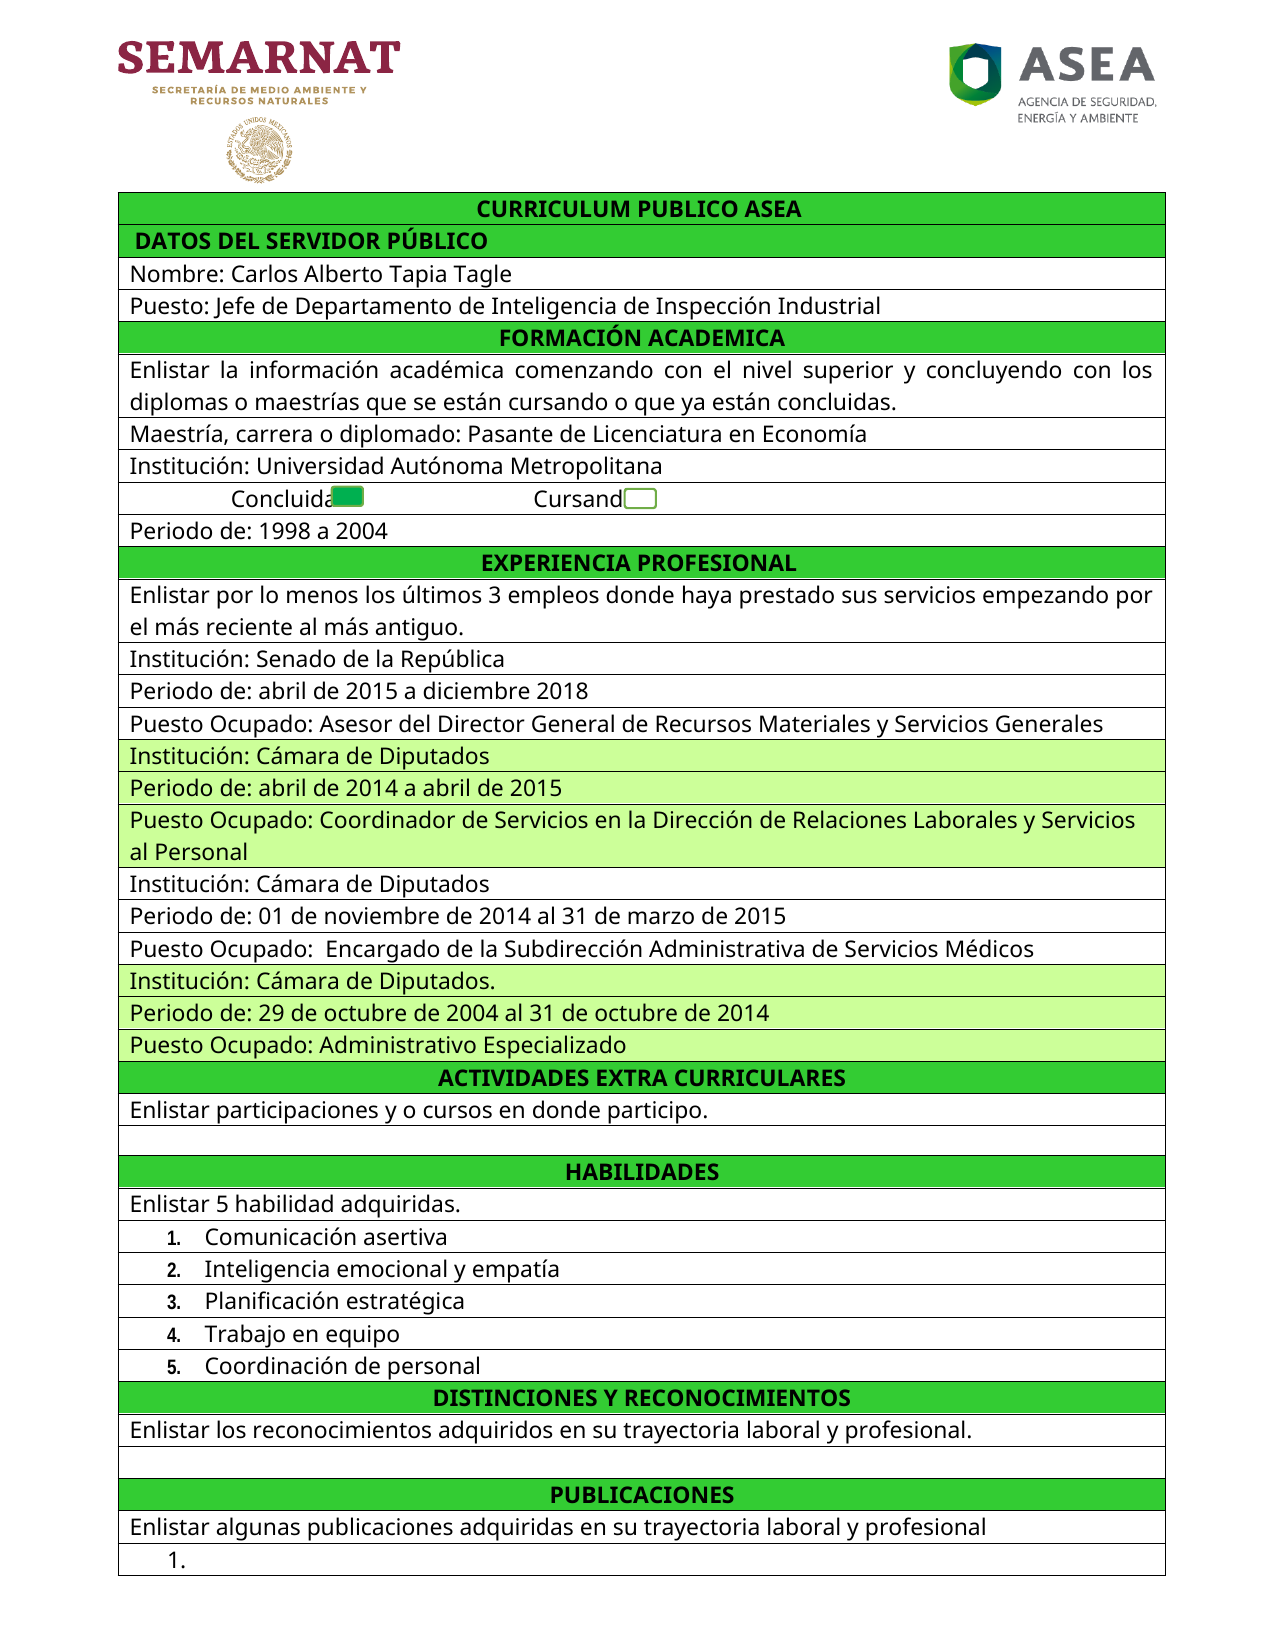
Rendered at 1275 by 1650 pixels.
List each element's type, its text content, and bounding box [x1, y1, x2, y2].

table_cell [119, 1447, 1165, 1478]
table_cell Institución: Senado de la República [119, 643, 1165, 674]
table_cell Puesto: Jefe de Departamento de Inteligencia de Inspección Industrial [119, 290, 1165, 321]
table_cell [119, 1126, 1165, 1155]
table_cell Nombre: Carlos Alberto Tapia Tagle [119, 258, 1165, 289]
table_cell Enlistar participaciones y o cursos en donde participo. [119, 1094, 1165, 1125]
table_cell Institución: Universidad Autónoma Metropolitana [119, 450, 1165, 482]
table_cell Enlistar 5 habilidad adquiridas. [119, 1189, 1165, 1220]
table_cell Institución: Cámara de Diputados. [119, 965, 1165, 996]
table_cell Institución: Cámara de Diputados [119, 868, 1165, 899]
table_cell [119, 1544, 1165, 1575]
table_cell Coordinación de personal [119, 1350, 1165, 1381]
table_cell HABILIDADES [119, 1156, 1165, 1187]
table_cell DATOS DEL SERVIDOR PÚBLICO [119, 225, 1165, 257]
table_cell Institución: Cámara de Diputados [119, 740, 1165, 771]
table_cell Puesto Ocupado: Administrativo Especializado [119, 1030, 1165, 1061]
table_cell Enlistar los reconocimientos adquiridos en su trayectoria laboral y profesional. [119, 1415, 1165, 1446]
table_cell Maestría, carrera o diplomado: Pasante de Licenciatura en Economía [119, 418, 1165, 449]
table_cell PUBLICACIONES [119, 1479, 1165, 1510]
table_cell Puesto Ocupado: Coordinador de Servicios en la Dirección de Relaciones Laborales y Servicios al Personal [119, 805, 1165, 867]
table_cell Planificación estratégica [119, 1285, 1165, 1317]
table_cell Periodo de: 01 de noviembre de 2014 al 31 de marzo de 2015 [119, 900, 1165, 932]
table_cell FORMACIÓN ACADEMICA [119, 322, 1165, 353]
table_cell Inteligencia emocional y empatía [119, 1253, 1165, 1284]
table_cell Periodo de: 29 de octubre de 2004 al 31 de octubre de 2014 [119, 997, 1165, 1028]
table_cell ACTIVIDADES EXTRA CURRICULARES [119, 1062, 1165, 1093]
table_cell Enlistar la información académica comenzando con el nivel superior y concluyendo con los diplomas o maestrías que se están cursando o que ya están concluidas. [119, 355, 1165, 417]
table_cell Comunicación asertiva [119, 1221, 1165, 1252]
table_cell Periodo de: abril de 2014 a abril de 2015 [119, 772, 1165, 803]
table_cell Enlistar por lo menos los últimos 3 empleos donde haya prestado sus servicios empezando por el más reciente al más antiguo. [119, 580, 1165, 642]
table_cell EXPERIENCIA PROFESIONAL [119, 547, 1165, 578]
table_cell Concluida Cursando [119, 483, 1165, 514]
table_cell Enlistar algunas publicaciones adquiridas en su trayectoria laboral y profesional [119, 1511, 1165, 1543]
table_cell DISTINCIONES Y RECONOCIMIENTOS [119, 1382, 1165, 1413]
table_cell Puesto Ocupado: Encargado de la Subdirección Administrativa de Servicios Médicos [119, 933, 1165, 964]
table_cell Periodo de: 1998 a 2004 [119, 515, 1165, 546]
table_cell Puesto Ocupado: Asesor del Director General de Recursos Materiales y Servicios Generales [119, 708, 1165, 739]
table_header CURRICULUM PUBLICO ASEA [119, 193, 1165, 224]
table_cell Periodo de: abril de 2015 a diciembre 2018 [119, 675, 1165, 707]
table_cell Trabajo en equipo [119, 1318, 1165, 1349]
